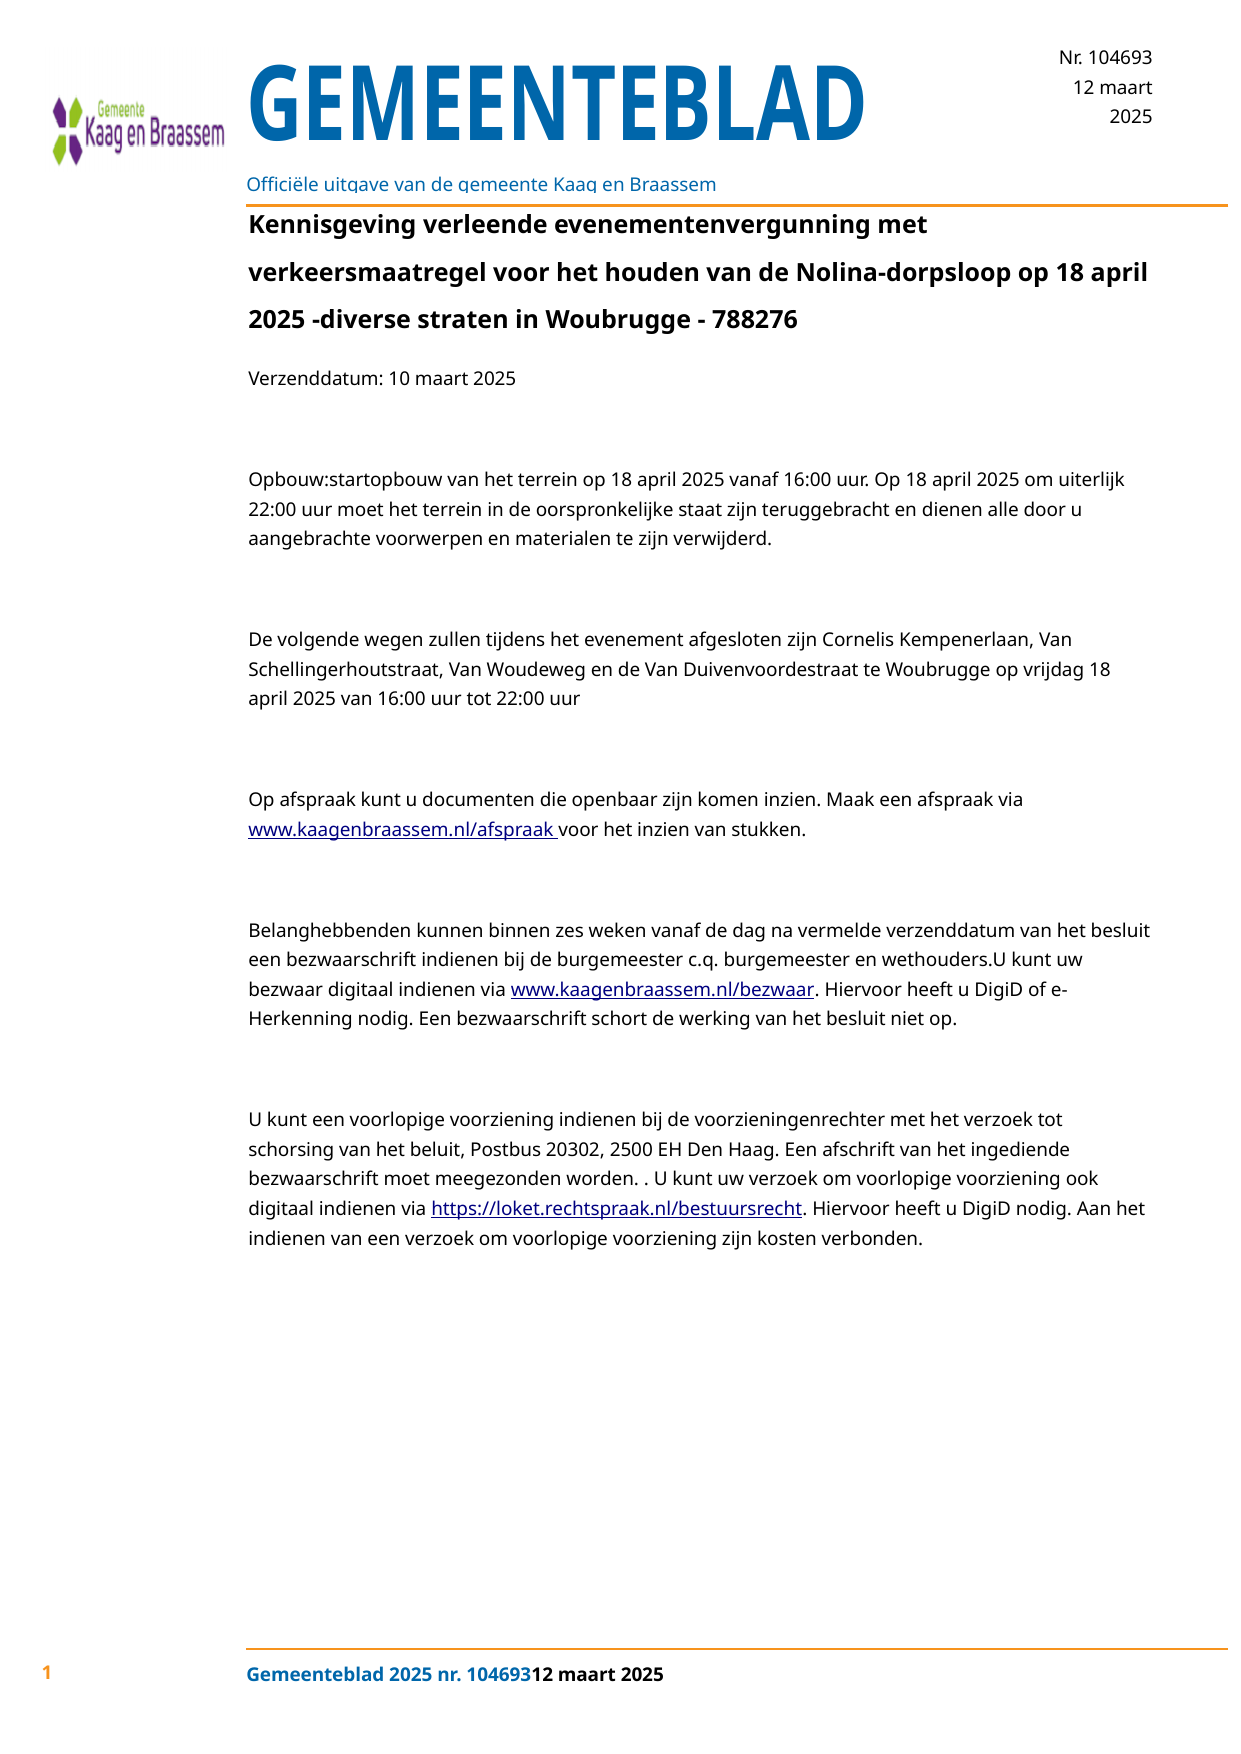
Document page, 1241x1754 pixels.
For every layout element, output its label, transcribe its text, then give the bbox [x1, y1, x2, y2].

text Kennisgeving verleende evenementenvergunning met verkeersmaatregel voor het houden van de Nolina-dorpsloop op 18 april 2025 -diverse straten in Woubrugge - 788276 [248, 207, 1152, 336]
text Op afspraak kunt u documenten die openbaar zijn komen inzien. Maak een afspraak via www.kaagenbraassem.nl/afspraak voor het inzien van stukken. [248, 786, 1152, 842]
text U kunt een voorlopige voorziening indienen bij de voorzieningenrechter met het verzoek tot schorsing van het beluit, Postbus 20302, 2500 EH Den Haag. Een afschrift van het ingediende bezwaarschrift moet meegezonden worden. . U kunt uw verzoek om voorlopige voorziening ook digitaal indienen via https://loket.rechtspraak.nl/bestuursrecht. Hiervoor heeft u DigiD nodig. Aan het indienen van een verzoek om voorlopige voorziening zijn kosten verbonden. [248, 1106, 1152, 1250]
text Verzenddatum: 10 maart 2025 [248, 366, 1152, 391]
text Belanghebbenden kunnen binnen zes weken vanaf de dag na vermelde verzenddatum van het besluit een bezwaarschrift indienen bij de burgemeester c.q. burgemeester en wethouders.U kunt uw bezwaar digitaal indienen via www.kaagenbraassem.nl/bezwaar. Hiervoor heeft u DigiD of e-Herkenning nodig. Een bezwaarschrift schort de werking van het besluit niet op. [248, 917, 1152, 1031]
text De volgende wegen zullen tijdens het evenement afgesloten zijn Cornelis Kempenerlaan, Van Schellingerhoutstraat, Van Woudeweg en de Van Duivenvoordestraat te Woubrugge op vrijdag 18 april 2025 van 16:00 uur tot 22:00 uur [248, 626, 1152, 711]
text Opbouw:startopbouw van het terrein op 18 april 2025 vanaf 16:00 uur. Op 18 april 2025 om uiterlijk 22:00 uur moet het terrein in de oorspronkelijke staat zijn teruggebracht en dienen alle door u aangebrachte voorwerpen en materialen te zijn verwijderd. [248, 466, 1152, 551]
picture [41, 47, 231, 172]
